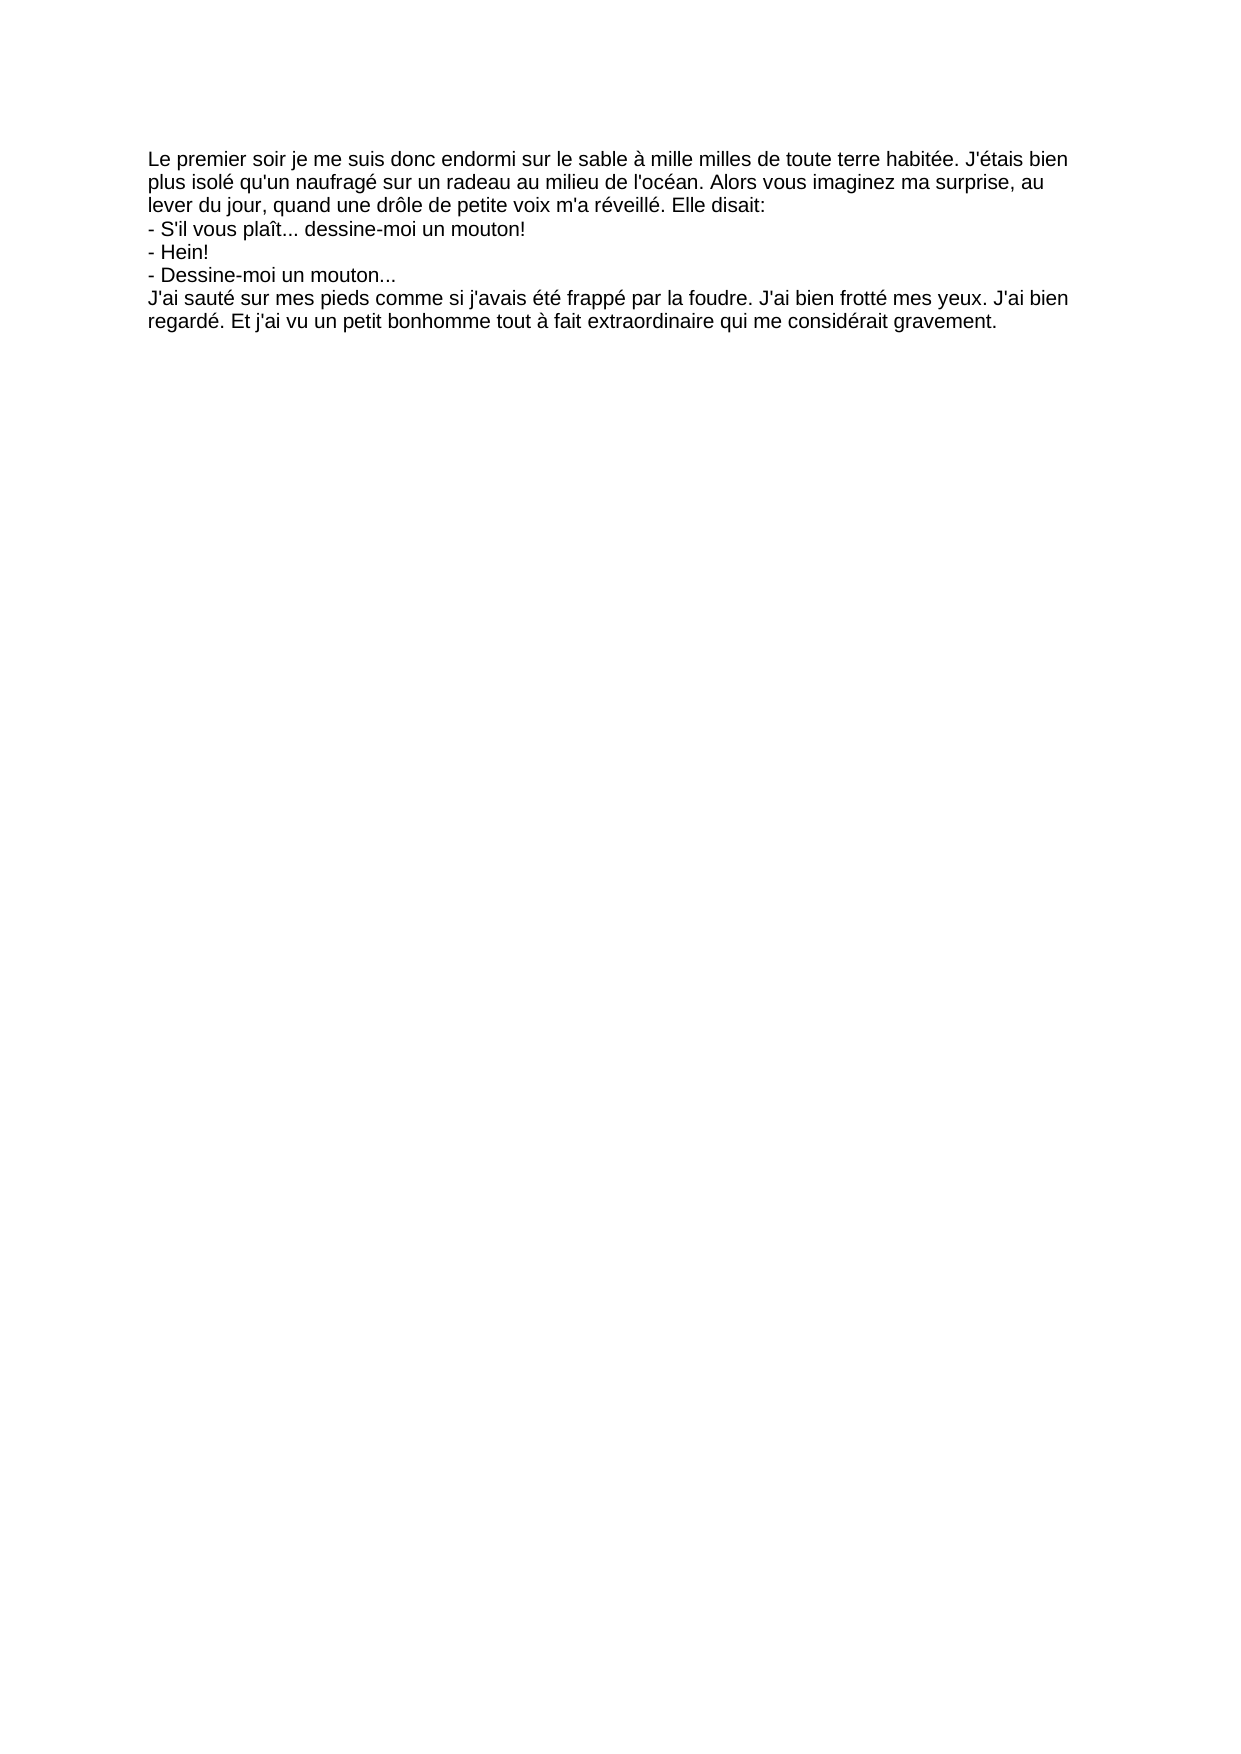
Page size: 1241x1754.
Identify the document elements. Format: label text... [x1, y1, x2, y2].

text - Dessine-moi un mouton... [148, 264, 1092, 287]
text - Hein! [148, 241, 1092, 264]
text Le premier soir je me suis donc endormi sur le sable à mille milles de toute terre habitée. J'étais bien plus isolé qu'un naufragé sur un radeau au milieu de l'océan. Alors vous imaginez ma surprise, au lever du jour, quand une drôle de petite voix m'a réveillé. Elle disait: [148, 148, 1092, 217]
text J'ai sauté sur mes pieds comme si j'avais été frappé par la foudre. J'ai bien frotté mes yeux. J'ai bien regardé. Et j'ai vu un petit bonhomme tout à fait extraordinaire qui me considérait gravement. [148, 287, 1092, 333]
text - S'il vous plaît... dessine-moi un mouton! [148, 217, 1092, 241]
